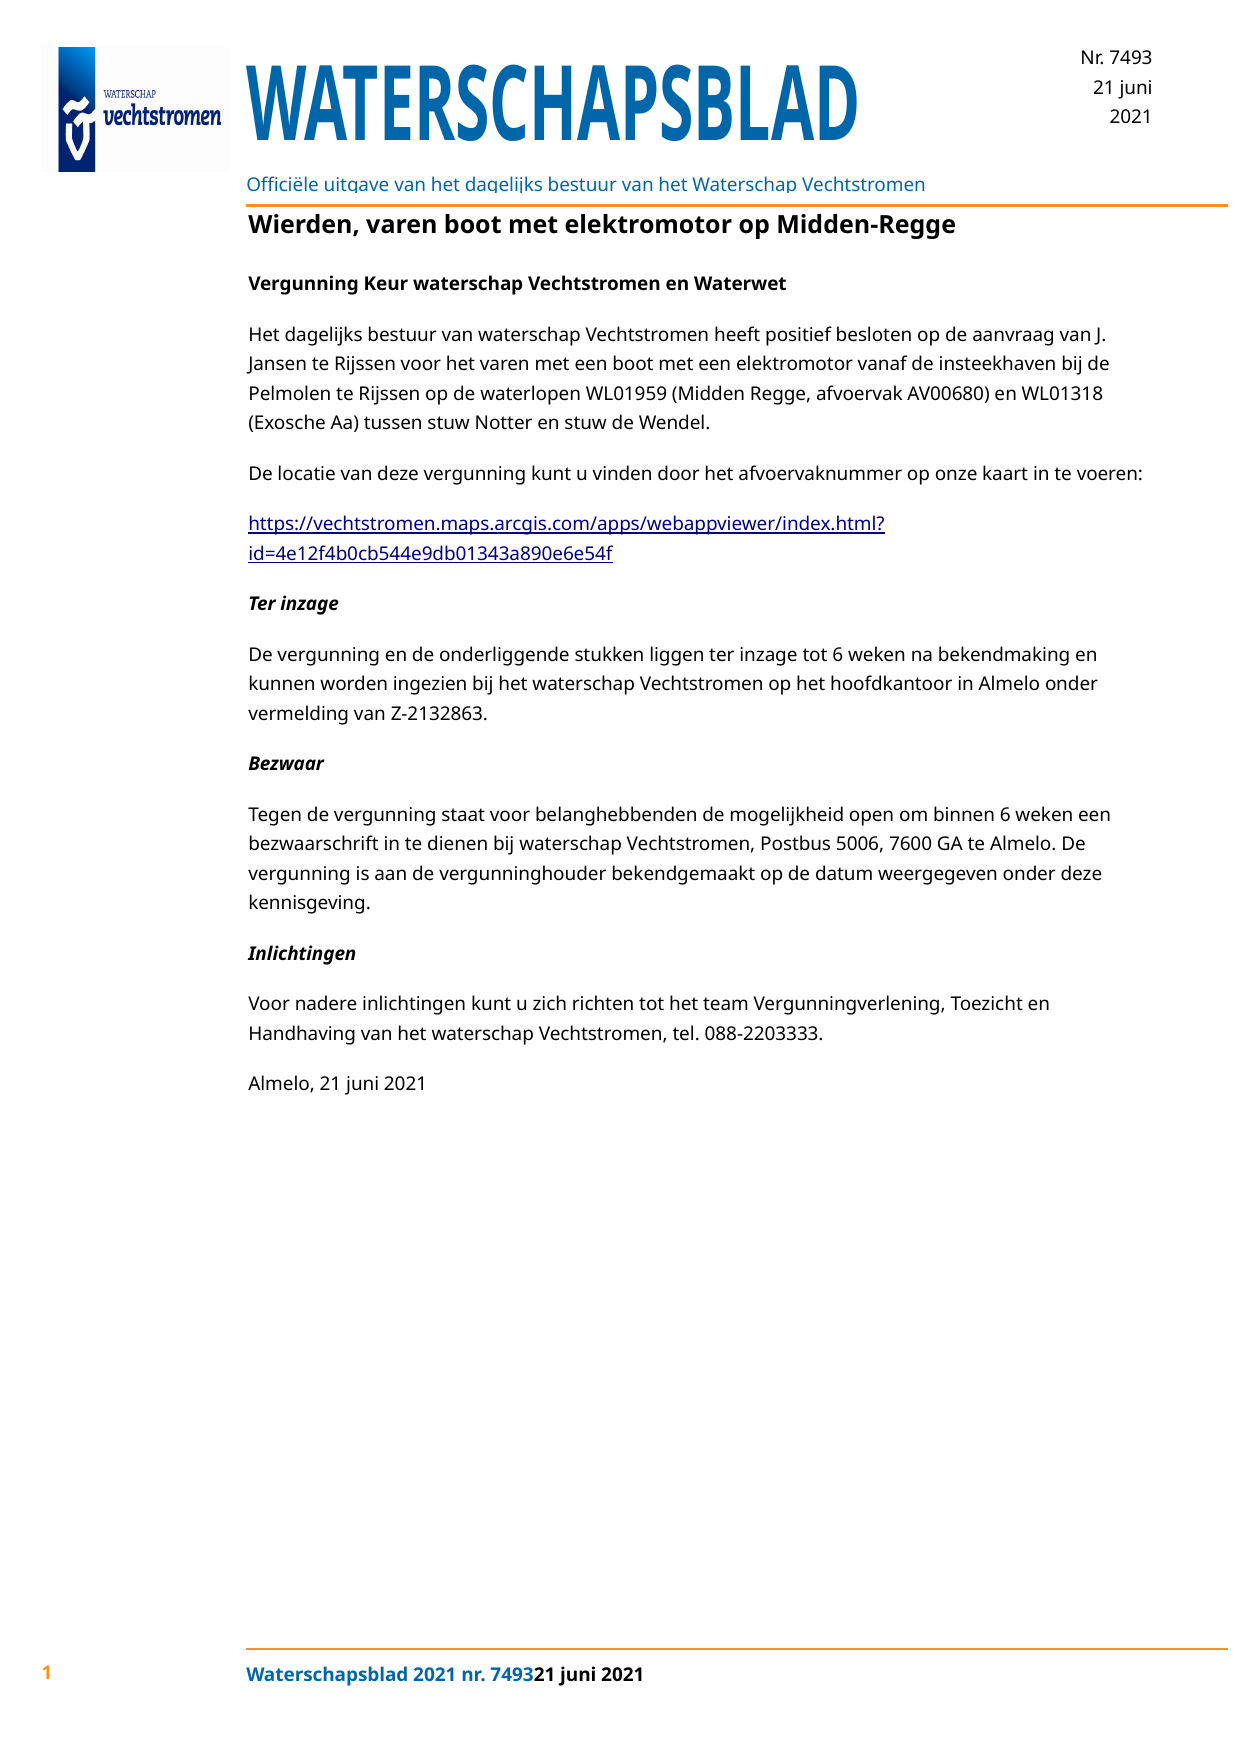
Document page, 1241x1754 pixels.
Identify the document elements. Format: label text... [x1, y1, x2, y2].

text Bezwaar [248, 750, 1152, 776]
text Wierden, varen boot met elektromotor op Midden-Regge [248, 207, 1152, 241]
picture [41, 47, 231, 172]
text Inlichtingen [248, 940, 1152, 966]
text https://vechtstromen.maps.arcgis.com/apps/webappviewer/index.html?id=4e12f4b0cb544e9db01343a890e6e54f [248, 510, 1152, 566]
text De locatie van deze vergunning kunt u vinden door het afvoervaknummer op onze kaart in te voeren: [248, 460, 1152, 486]
text Vergunning Keur waterschap Vechtstromen en Waterwet [248, 270, 1152, 296]
text Tegen de vergunning staat voor belanghebbenden de mogelijkheid open om binnen 6 weken een bezwaarschrift in te dienen bij waterschap Vechtstromen, Postbus 5006, 7600 GA te Almelo. De vergunning is aan de vergunninghouder bekendgemaakt op de datum weergegeven onder deze kennisgeving. [248, 801, 1152, 915]
text Het dagelijks bestuur van waterschap Vechtstromen heeft positief besloten op de aanvraag van J. Jansen te Rijssen voor het varen met een boot met een elektromotor vanaf de insteekhaven bij de Pelmolen te Rijssen op de waterlopen WL01959 (Midden Regge, afvoervak AV00680) en WL01318 (Exosche Aa) tussen stuw Notter en stuw de Wendel. [248, 321, 1152, 435]
text Almelo, 21 juni 2021 [248, 1070, 1152, 1096]
text Voor nadere inlichtingen kunt u zich richten tot het team Vergunningverlening, Toezicht en Handhaving van het waterschap Vechtstromen, tel. 088-2203333. [248, 990, 1152, 1046]
text De vergunning en de onderliggende stukken liggen ter inzage tot 6 weken na bekendmaking en kunnen worden ingezien bij het waterschap Vechtstromen op het hoofdkantoor in Almelo onder vermelding van Z-2132863. [248, 641, 1152, 726]
text Ter inzage [248, 590, 1152, 616]
